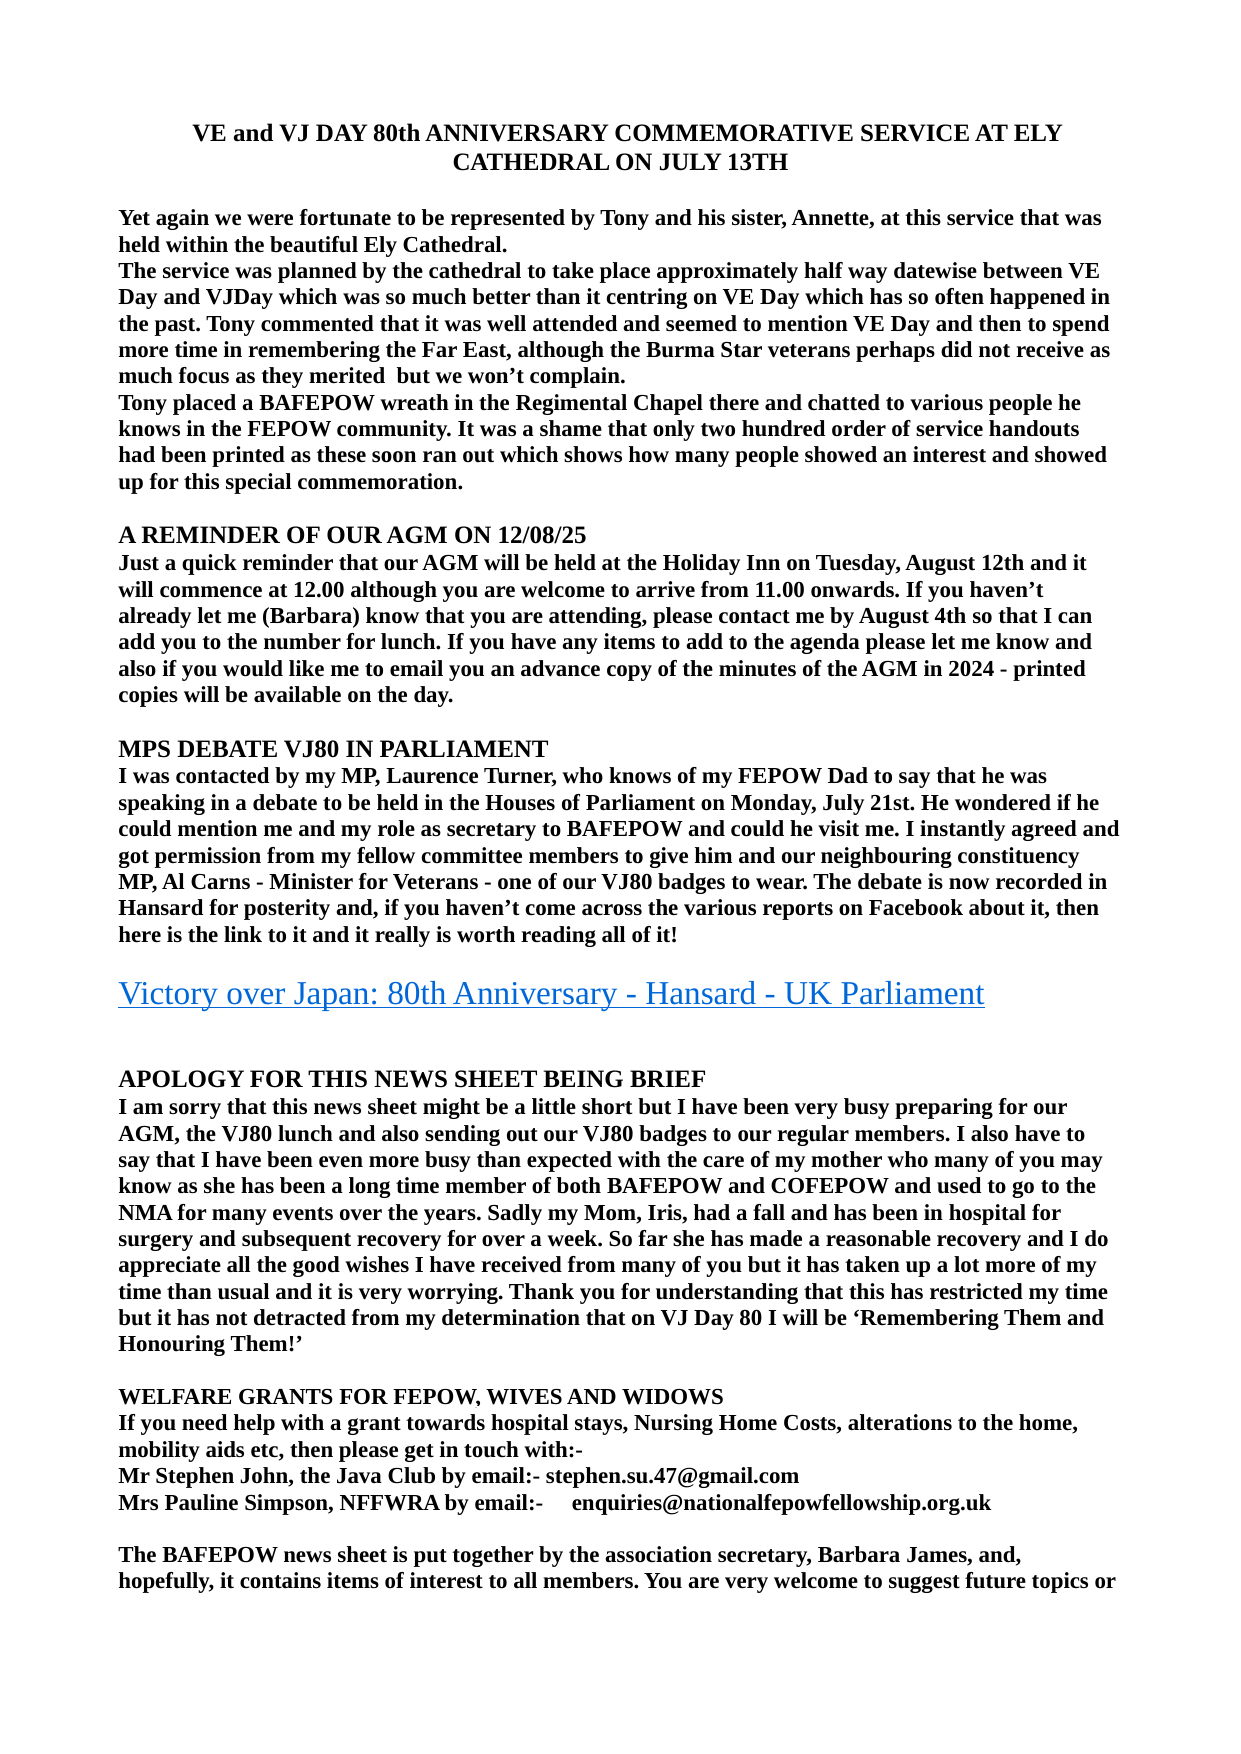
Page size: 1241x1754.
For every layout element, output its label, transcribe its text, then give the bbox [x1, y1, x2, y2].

text I was contacted by my MP, Laurence Turner, who knows of my FEPOW Dad to say that he was speaking in a debate to be held in the Houses of Parliament on Monday, July 21st. He wondered if he could mention me and my role as secretary to BAFEPOW and could he visit me. I instantly agreed and got permission from my fellow committee members to give him and our neighbouring constituency MP, Al Carns - Minister for Veterans - one of our VJ80 badges to wear. The debate is now recorded in Hansard for posterity and, if you haven’t come across the various reports on Facebook about it, then here is the link to it and it really is worth reading all of it! [118, 763, 1122, 947]
text I am sorry that this news sheet might be a little short but I have been very busy preparing for our AGM, the VJ80 lunch and also sending out our VJ80 badges to our regular members. I also have to say that I have been even more busy than expected with the care of my mother who many of you may know as she has been a long time member of both BAFEPOW and COFEPOW and used to go to the NMA for many events over the years. Sadly my Mom, Iris, had a fall and has been in hospital for surgery and subsequent recovery for over a week. So far she has made a reasonable recovery and I do appreciate all the good wishes I have received from many of you but it has taken up a lot more of my time than usual and it is very worrying. Thank you for understanding that this has restricted my time but it has not detracted from my determination that on VJ Day 80 I will be ‘Remembering Them and Honouring Them!’ [118, 1093, 1122, 1357]
text Tony placed a BAFEPOW wreath in the Regimental Chapel there and chatted to various people he knows in the FEPOW community. It was a shame that only two hundred order of service handouts had been printed as these soon ran out which shows how many people showed an interest and showed up for this special commemoration. [118, 389, 1122, 494]
text A REMINDER OF OUR AGM ON 12/08/25 [118, 521, 1122, 549]
text Victory over Japan: 80th Anniversary - Hansard - UK Parliament [118, 973, 1122, 1012]
text The BAFEPOW news sheet is put together by the association secretary, Barbara James, and, hopefully, it contains items of interest to all members. You are very welcome to suggest future topics or [118, 1541, 1122, 1594]
text WELFARE GRANTS FOR FEPOW, WIVES AND WIDOWS [118, 1383, 1122, 1409]
text Yet again we were fortunate to be represented by Tony and his sister, Annette, at this service that was held within the beautiful Ely Cathedral. [118, 204, 1122, 257]
text MPS DEBATE VJ80 IN PARLIAMENT [118, 734, 1122, 763]
text The service was planned by the cathedral to take place approximately half way datewise between VE Day and VJDay which was so much better than it centring on VE Day which has so often happened in the past. Tony commented that it was well attended and seemed to mention VE Day and then to spend more time in remembering the Far East, although the Burma Star veterans perhaps did not receive as much focus as they merited but we won’t complain. [118, 257, 1122, 389]
text Mrs Pauline Simpson, NFFWRA by email:- enquiries@nationalfepowfellowship.org.uk [118, 1488, 1122, 1515]
text Just a quick reminder that our AGM will be held at the Holiday Inn on Tuesday, August 12th and it will commence at 12.00 although you are welcome to arrive from 11.00 onwards. If you haven’t already let me (Barbara) know that you are attending, please contact me by August 4th so that I can add you to the number for lunch. If you have any items to add to the agenda please let me know and also if you would like me to email you an advance copy of the minutes of the AGM in 2024 - printed copies will be available on the day. [118, 549, 1122, 707]
text VE and VJ DAY 80th ANNIVERSARY COMMEMORATIVE SERVICE AT ELY CATHEDRAL ON JULY 13TH [118, 118, 1122, 176]
text APOLOGY FOR THIS NEWS SHEET BEING BRIEF [118, 1064, 1122, 1093]
text If you need help with a grant towards hospital stays, Nursing Home Costs, alterations to the home, mobility aids etc, then please get in touch with:- [118, 1409, 1122, 1462]
text Mr Stephen John, the Java Club by email:- stephen.su.47@gmail.com [118, 1462, 1122, 1488]
